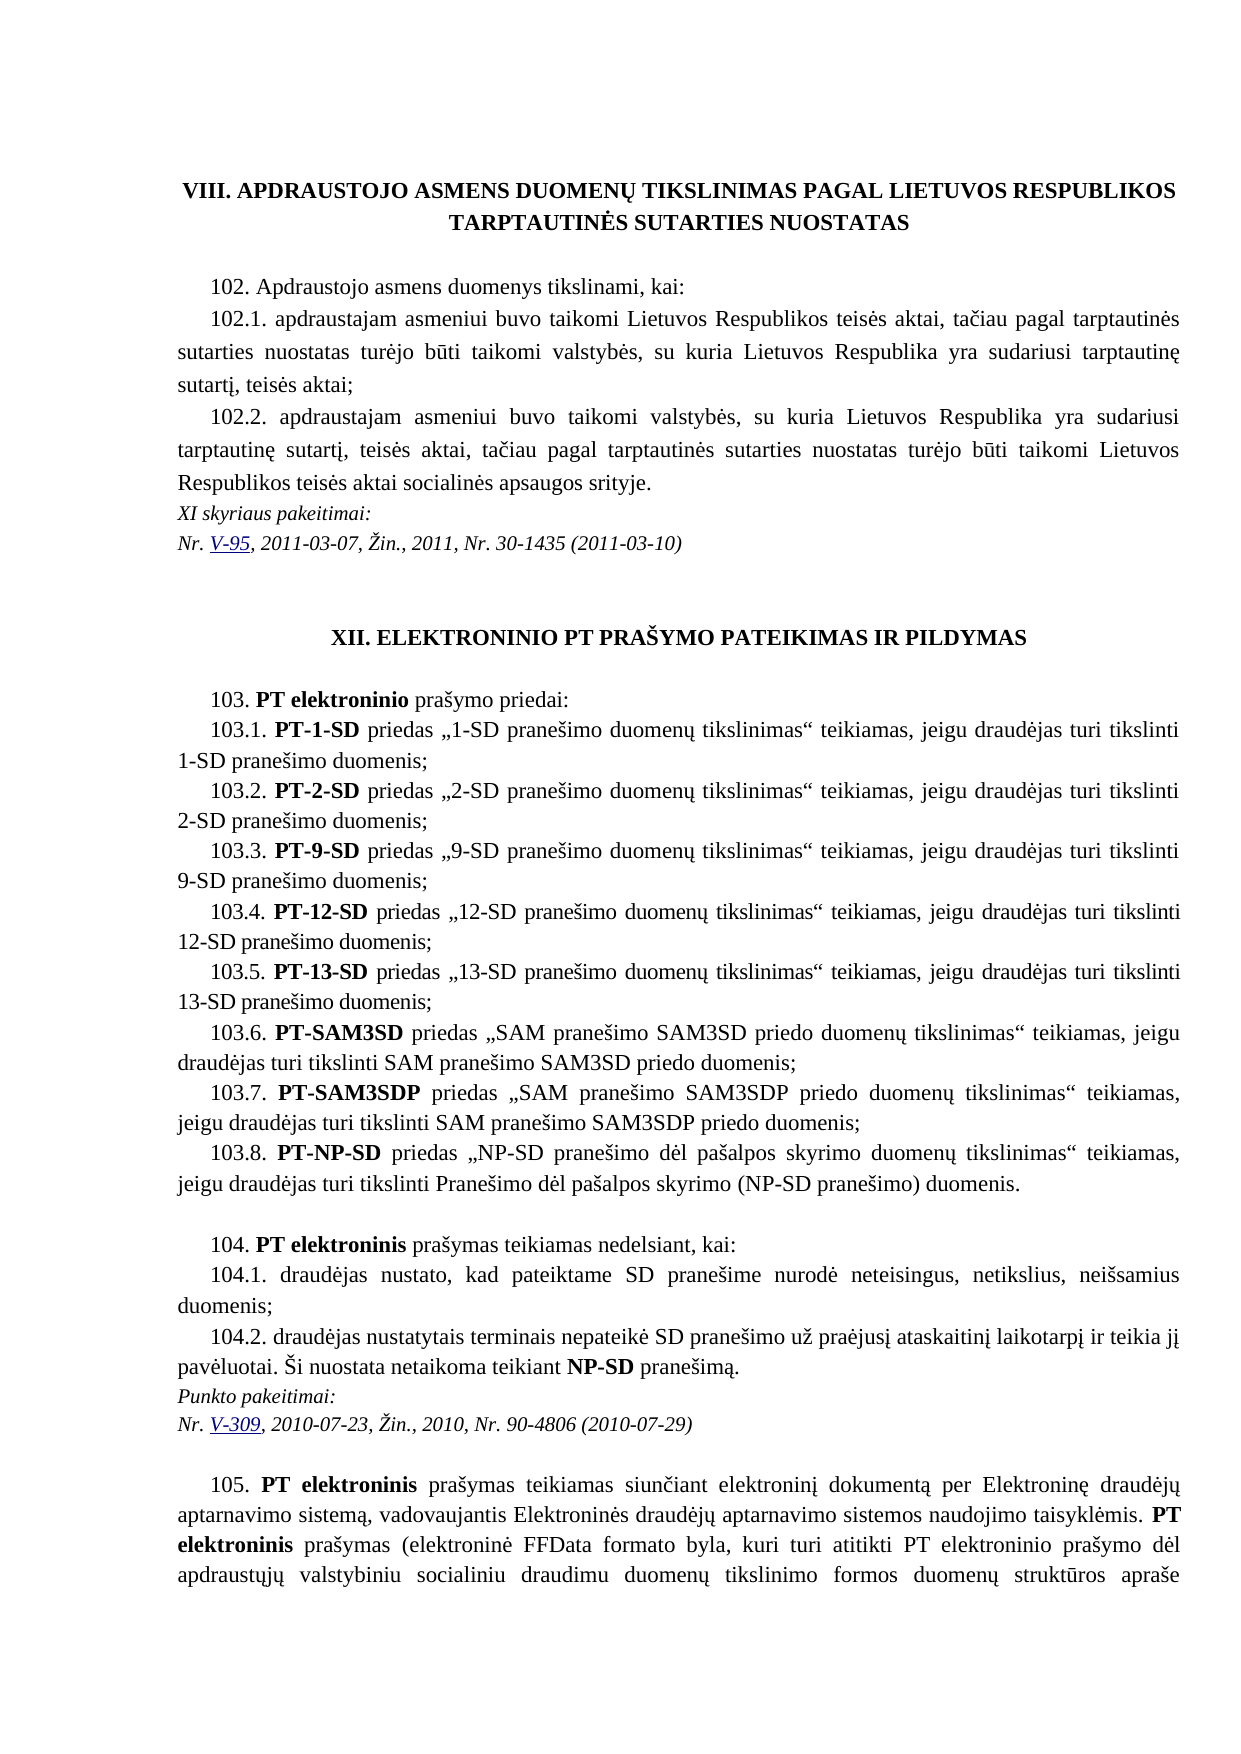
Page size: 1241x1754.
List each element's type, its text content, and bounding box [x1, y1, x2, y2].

text 103.7. PT-SAM3SDP priedas „SAM pranešimo SAM3SDP priedo duomenų tikslinimas“ teikiamas, jeigu draudėjas turi tikslinti SAM pranešimo SAM3SDP priedo duomenis; [177, 1079, 1181, 1136]
text Punkto pakeitimai: [177, 1384, 1181, 1408]
text 103.5. PT-13-SD priedas „13-SD pranešimo duomenų tikslinimas“ teikiamas, jeigu draudėjas turi tikslinti 13-SD pranešimo duomenis; [177, 958, 1181, 1015]
text 102.1. apdraustajam asmeniui buvo taikomi Lietuvos Respublikos teisės aktai, tačiau pagal tarptautinės sutarties nuostatas turėjo būti taikomi valstybės, su kuria Lietuvos Respublika yra sudariusi tarptautinę sutartį, teisės aktai; [177, 306, 1181, 397]
text 102.2. apdraustajam asmeniui buvo taikomi valstybės, su kuria Lietuvos Respublika yra sudariusi tarptautinę sutartį, teisės aktai, tačiau pagal tarptautinės sutarties nuostatas turėjo būti taikomi Lietuvos Respublikos teisės aktai socialinės apsaugos srityje. [177, 403, 1181, 495]
text 103.3. PT-9-SD priedas „9-SD pranešimo duomenų tikslinimas“ teikiamas, jeigu draudėjas turi tikslinti 9-SD pranešimo duomenis; [177, 837, 1181, 894]
text 103.4. PT-12-SD priedas „12-SD pranešimo duomenų tikslinimas“ teikiamas, jeigu draudėjas turi tikslinti 12-SD pranešimo duomenis; [177, 898, 1181, 954]
text 104.2. draudėjas nustatytais terminais nepateikė SD pranešimo už praėjusį ataskaitinį laikotarpį ir teikia jį pavėluotai. Ši nuostata netaikoma teikiant NP-SD pranešimą. [177, 1323, 1181, 1380]
text 105. PT elektroninis prašymas teikiamas siunčiant elektroninį dokumentą per Elektroninę draudėjų aptarnavimo sistemą, vadovaujantis Elektroninės draudėjų aptarnavimo sistemos naudojimo taisyklėmis. PT elektroninis prašymas (elektroninė FFData formato byla, kuri turi atitikti PT elektroninio prašymo dėl apdraustųjų valstybiniu socialiniu draudimu duomenų tikslinimo formos duomenų struktūros apraše [177, 1471, 1181, 1588]
text Nr. V-309, 2010-07-23, Žin., 2010, Nr. 90-4806 (2010-07-29) [177, 1412, 1181, 1436]
text XI skyriaus pakeitimai: [177, 501, 1181, 525]
text 104.1. draudėjas nustato, kad pateiktame SD pranešime nurodė neteisingus, netikslius, neišsamius duomenis; [177, 1262, 1181, 1319]
text 103.2. PT-2-SD priedas „2-SD pranešimo duomenų tikslinimas“ teikiamas, jeigu draudėjas turi tikslinti 2-SD pranešimo duomenis; [177, 777, 1181, 833]
text Nr. V-95, 2011-03-07, Žin., 2011, Nr. 30-1435 (2011-03-10) [177, 531, 1181, 555]
text 104. PT elektroninis prašymas teikiamas nedelsiant, kai: [177, 1231, 1181, 1257]
text 103.6. PT-SAM3SD priedas „SAM pranešimo SAM3SD priedo duomenų tikslinimas“ teikiamas, jeigu draudėjas turi tikslinti SAM pranešimo SAM3SD priedo duomenis; [177, 1019, 1181, 1075]
text 103.8. PT-NP-SD priedas „NP-SD pranešimo dėl pašalpos skyrimo duomenų tikslinimas“ teikiamas, jeigu draudėjas turi tikslinti Pranešimo dėl pašalpos skyrimo (NP-SD pranešimo) duomenis. [177, 1139, 1181, 1196]
text 103. PT elektroninio prašymo priedai: [177, 686, 1181, 713]
text 103.1. PT-1-SD priedas „1-SD pranešimo duomenų tikslinimas“ teikiamas, jeigu draudėjas turi tikslinti 1-SD pranešimo duomenis; [177, 717, 1181, 773]
text 102. Apdraustojo asmens duomenys tikslinami, kai: [177, 273, 1181, 299]
text XII. ELEKTRONINIO PT PRAŠYMO PATEIKIMAS IR PILDYMAS [177, 623, 1181, 650]
text VIII. Apdraustojo asmens duomenų tikslinimas pagal Lietuvos Respublikos tarptautinės sutarties nuostatas [177, 177, 1181, 235]
